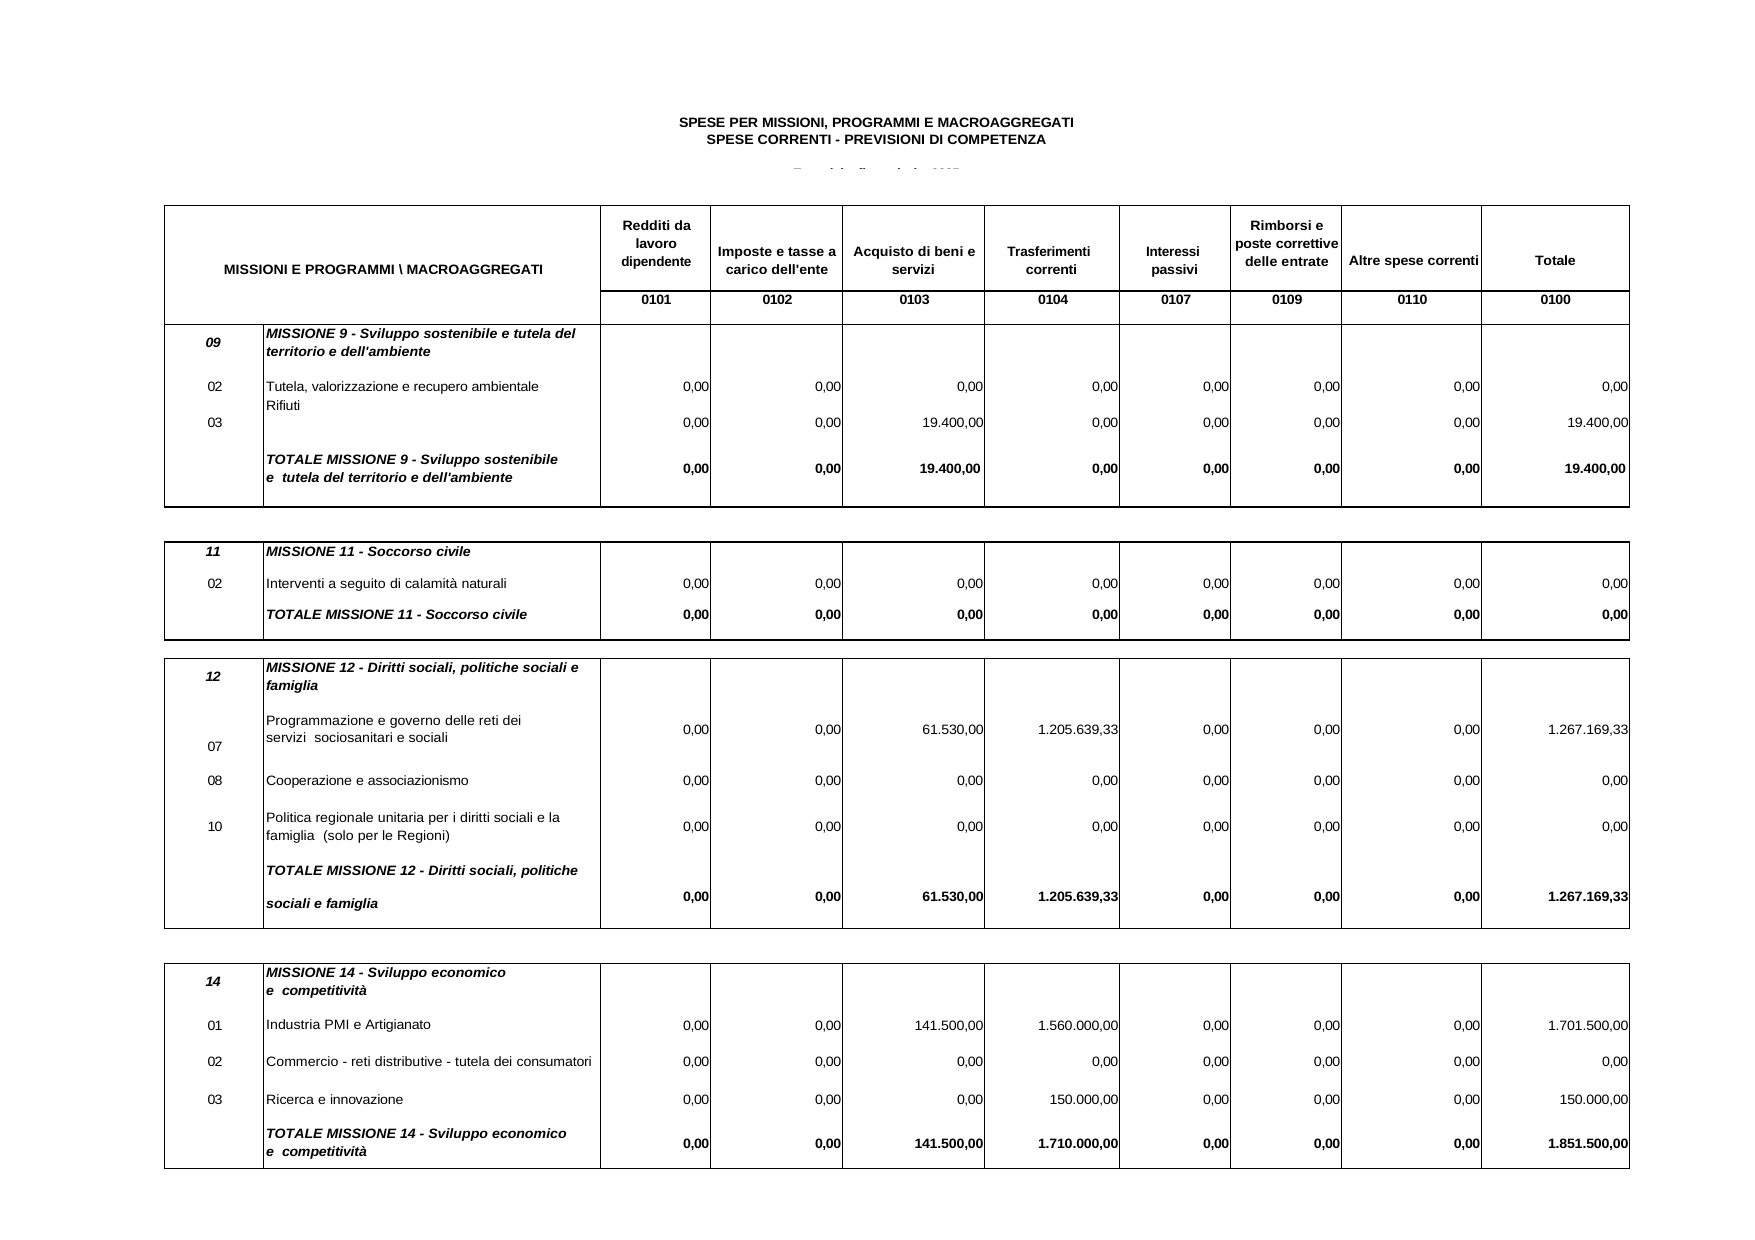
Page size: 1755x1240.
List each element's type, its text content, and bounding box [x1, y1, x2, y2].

table_cell 0,00 0,00 [985, 325, 1119, 447]
table_cell 0,00 [985, 447, 1119, 506]
table_header Rimborsi e poste correttive delle entrate [1231, 206, 1341, 290]
table_cell 0,00 [985, 608, 1119, 639]
table_cell TOTALE MISSIONE 11 - Soccorso civile [264, 608, 600, 639]
table_cell 0,00 0,00 [711, 804, 842, 928]
table_cell 0100 [1482, 292, 1629, 324]
table_header 0,00 [1342, 964, 1481, 1049]
table_cell Interventi a seguito di calamità naturali [264, 575, 600, 608]
table_header 0,00 [711, 964, 842, 1049]
table_cell 0101 [601, 292, 710, 324]
table_header 0,00 [1231, 964, 1341, 1049]
table_cell 0,00 0,00 [1342, 325, 1481, 447]
table_header 0,00 [1231, 659, 1341, 766]
table_cell 0,00 0,00 [1120, 804, 1230, 928]
table_cell 0,00 0,00 [1342, 1086, 1481, 1168]
table_cell 0,00 0,00 [601, 325, 710, 447]
table_cell 0,00 1.205.639,33 [985, 804, 1119, 928]
table_cell 19.400,00 [1482, 447, 1629, 506]
table_cell [165, 608, 263, 639]
table_cell 0,00 19.400,00 [1482, 325, 1629, 447]
table_cell 19.400,00 [843, 447, 984, 506]
table_cell 0,00 [711, 766, 842, 804]
table_header Trasferimenti correnti [985, 206, 1119, 290]
table_cell 0,00 [985, 575, 1119, 608]
table_cell TOTALE MISSIONE 9 - Sviluppo sostenibile e tutela del territorio e dell'ambiente [264, 447, 600, 506]
table_header 1.205.639,33 [985, 659, 1119, 766]
table_cell 0,00 0,00 [1120, 1086, 1230, 1168]
table_cell 0,00 [1342, 447, 1481, 506]
table_cell 0,00 [1120, 575, 1230, 608]
table_header [1120, 543, 1230, 575]
table_cell 0,00 [843, 766, 984, 804]
table_header 0,00 [711, 659, 842, 766]
table_cell Politica regionale unitaria per i diritti sociali e la famiglia (solo per le Regioni) TOTALE MISSIONE 12 - Diritti sociali, politiche sociali e famiglia [264, 804, 600, 928]
table_cell 0,00 [711, 1050, 842, 1086]
table_cell 0,00 [1482, 766, 1629, 804]
table_header Altre spese correnti [1342, 206, 1481, 290]
table_cell 0,00 0,00 [1231, 1086, 1341, 1168]
table_cell 02 [165, 575, 263, 608]
table_header [985, 543, 1119, 575]
table_header [601, 543, 710, 575]
table_header [1342, 543, 1481, 575]
table_cell 0,00 [1342, 608, 1481, 639]
table_cell 0,00 [601, 447, 710, 506]
table_cell 0,00 0,00 [1231, 804, 1341, 928]
table_cell 0,00 [985, 1050, 1119, 1086]
table_cell 0,00 [1120, 1050, 1230, 1086]
table_cell 0,00 [601, 608, 710, 639]
table_cell 0107 [1120, 292, 1230, 324]
table_header 0,00 [1342, 659, 1481, 766]
table_cell Commercio - reti distributive - tutela dei consumatori [264, 1050, 600, 1086]
table_cell 0,00 [843, 1050, 984, 1086]
table_header [1231, 543, 1341, 575]
table_cell 0,00 [1342, 575, 1481, 608]
table_header 0,00 [1120, 964, 1230, 1049]
table_cell 0,00 [1120, 608, 1230, 639]
table_cell 0,00 [601, 575, 710, 608]
table_cell 0104 [985, 292, 1119, 324]
table_header 0,00 [601, 659, 710, 766]
table_cell 02 [165, 1050, 263, 1086]
table_cell MISSIONE 9 - Sviluppo sostenibile e tutela del territorio e dell'ambiente Tutela, valorizzazione e recupero ambientale Rifiuti [264, 325, 600, 447]
table_cell 0,00 [601, 766, 710, 804]
table_header 14 01 [165, 964, 263, 1049]
table_cell 0,00 [1482, 575, 1629, 608]
table_cell 08 [165, 766, 263, 804]
table_header 141.500,00 [843, 964, 984, 1049]
table_cell 0,00 [1120, 447, 1230, 506]
table_header 0,00 [1120, 659, 1230, 766]
table_header Totale [1482, 206, 1629, 290]
table_cell 0,00 [601, 1050, 710, 1086]
table_cell 0,00 [1231, 575, 1341, 608]
table_cell 0,00 0,00 [1231, 325, 1341, 447]
table_cell 0,00 [843, 575, 984, 608]
table_cell [165, 447, 263, 506]
table_cell 0,00 [985, 766, 1119, 804]
table_cell 0,00 [711, 575, 842, 608]
table_cell 0,00 [1231, 766, 1341, 804]
table_cell 0,00 1.267.169,33 [1482, 804, 1629, 928]
table_cell Cooperazione e associazionismo [264, 766, 600, 804]
table_cell 03 [165, 1086, 263, 1168]
table_header MISSIONI E PROGRAMMI \ MACROAGGREGATI [165, 206, 600, 324]
table_cell 0,00 [1482, 1050, 1629, 1086]
table_cell 0109 [1231, 292, 1341, 324]
table_cell 0,00 [1482, 608, 1629, 639]
table_cell 0,00 [1231, 447, 1341, 506]
table_header 1.267.169,33 [1482, 659, 1629, 766]
table_cell 0,00 [1120, 766, 1230, 804]
table_cell 150.000,00 1.851.500,00 [1482, 1086, 1629, 1168]
table_header 1.701.500,00 [1482, 964, 1629, 1049]
table_cell 0,00 19.400,00 [843, 325, 984, 447]
table_cell 0,00 141.500,00 [843, 1086, 984, 1168]
table_cell 0,00 0,00 [711, 1086, 842, 1168]
table_header [1482, 543, 1629, 575]
table_cell 0,00 [711, 447, 842, 506]
table_cell 0,00 [711, 608, 842, 639]
table_cell 0,00 61.530,00 [843, 804, 984, 928]
table_cell 0,00 [843, 608, 984, 639]
table_header 61.530,00 [843, 659, 984, 766]
table_cell 0,00 0,00 [1342, 804, 1481, 928]
table_cell 0110 [1342, 292, 1481, 324]
table_header 12 07 [165, 659, 263, 766]
table_header Redditi da lavoro dipendente [601, 206, 710, 290]
table_cell 150.000,00 1.710.000,00 [985, 1086, 1119, 1168]
table_cell 0,00 0,00 [1120, 325, 1230, 447]
table_cell 0,00 [1231, 608, 1341, 639]
table_cell 10 [165, 804, 263, 928]
table_header 11 [165, 543, 263, 575]
table_cell 0,00 [1231, 1050, 1341, 1086]
table_header MISSIONE 14 - Sviluppo economico e competitività Industria PMI e Artigianato [264, 964, 600, 1049]
table_header Interessi passivi [1120, 206, 1230, 290]
table_header 0,00 [601, 964, 710, 1049]
table_cell 0,00 [1342, 1050, 1481, 1086]
table_header [711, 543, 842, 575]
table_cell 0,00 0,00 [711, 325, 842, 447]
table_header Acquisto di beni e servizi [843, 206, 984, 290]
table_header MISSIONE 12 - Diritti sociali, politiche sociali e famiglia Programmazione e governo delle reti dei servizi sociosanitari e sociali [264, 659, 600, 766]
table_header MISSIONE 11 - Soccorso civile [264, 543, 600, 575]
table_cell 0102 [711, 292, 842, 324]
table_cell 09 02 03 [165, 325, 263, 447]
table_cell Ricerca e innovazione TOTALE MISSIONE 14 - Sviluppo economico e competitività [264, 1086, 600, 1168]
table_header [843, 543, 984, 575]
table_cell 0,00 0,00 [601, 804, 710, 928]
table_header 1.560.000,00 [985, 964, 1119, 1049]
table_cell 0,00 0,00 [601, 1086, 710, 1168]
table_cell 0103 [843, 292, 984, 324]
table_header Imposte e tasse a carico dell'ente [711, 206, 842, 290]
table_cell 0,00 [1342, 766, 1481, 804]
